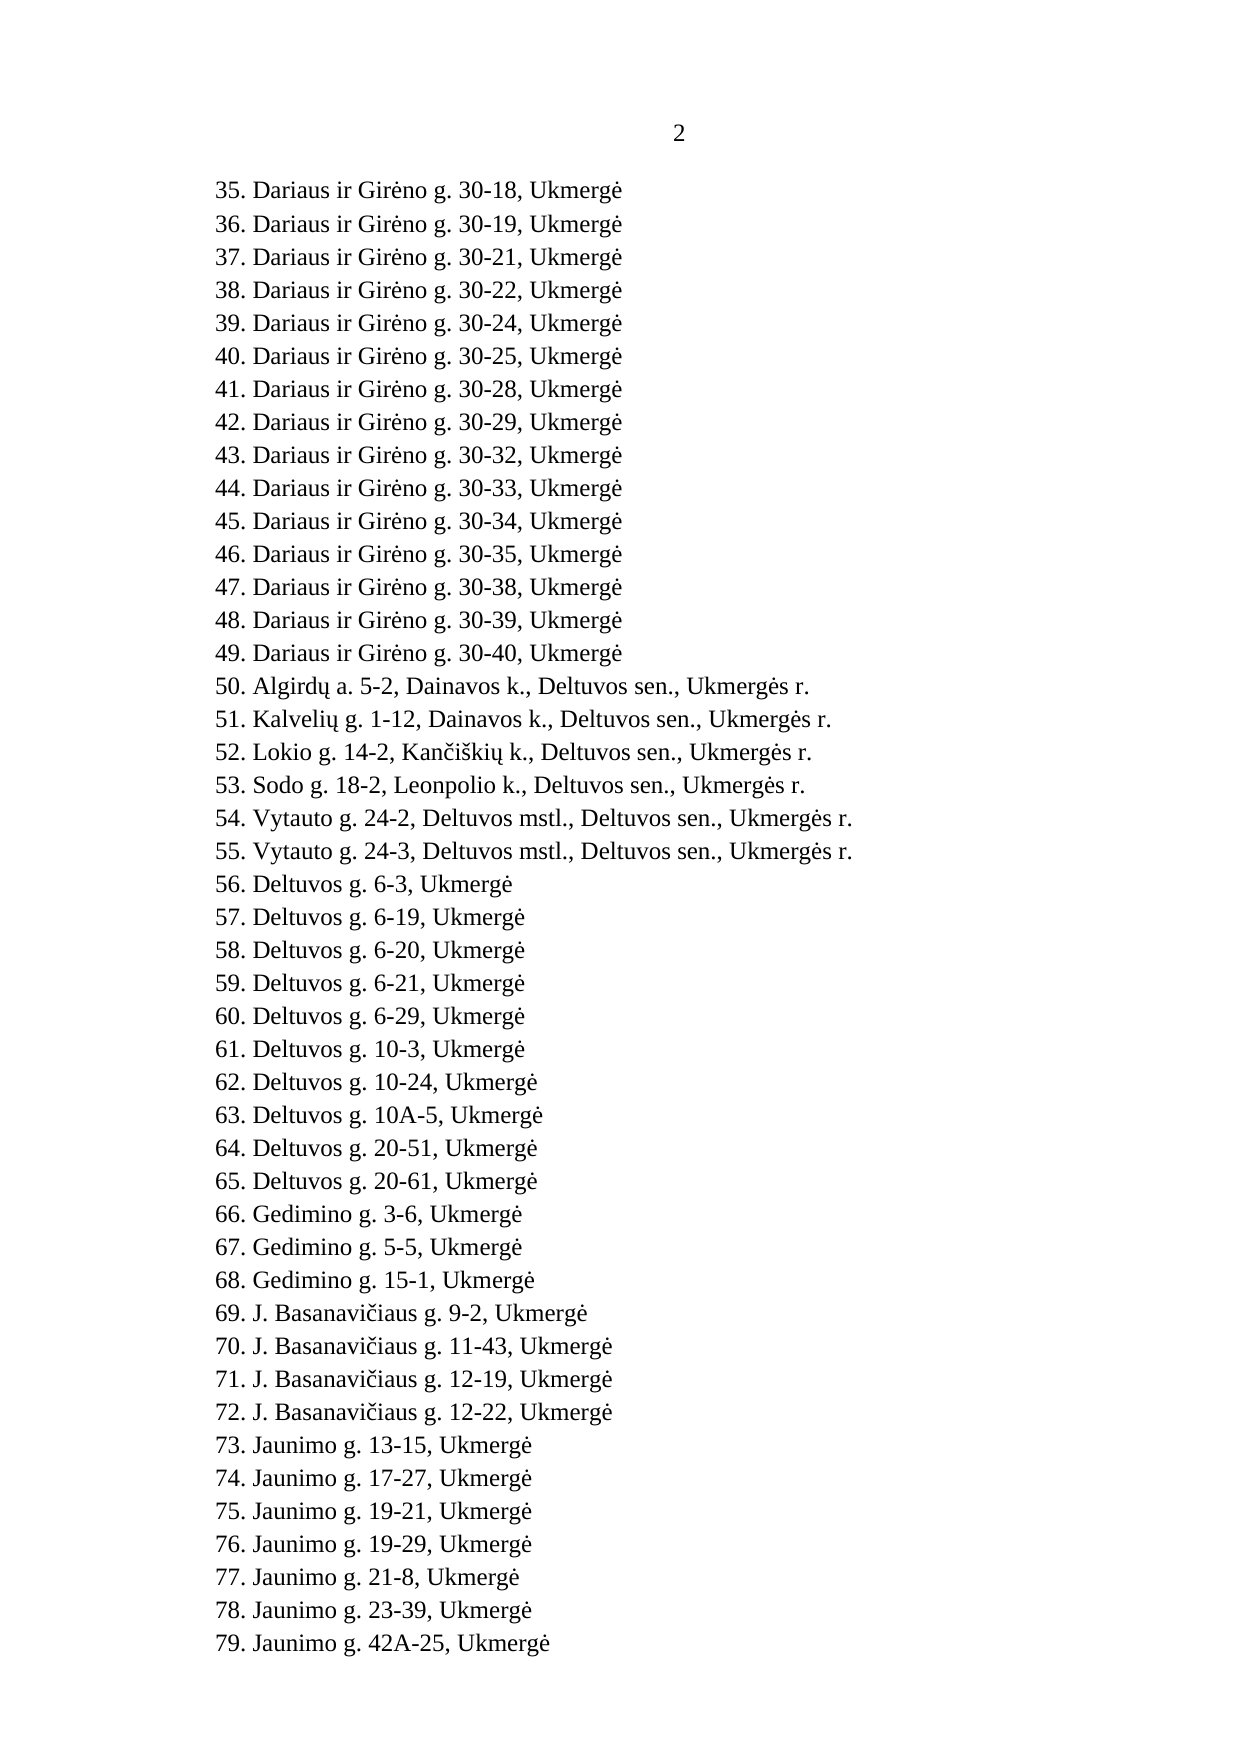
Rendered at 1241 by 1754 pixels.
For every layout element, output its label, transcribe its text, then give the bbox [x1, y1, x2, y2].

text 57. Deltuvos g. 6-19, Ukmergė [215, 902, 1181, 931]
text 61. Deltuvos g. 10-3, Ukmergė [215, 1034, 1181, 1063]
text 47. Dariaus ir Girėno g. 30-38, Ukmergė [215, 572, 1181, 601]
text 66. Gedimino g. 3-6, Ukmergė [215, 1199, 1181, 1228]
text 41. Dariaus ir Girėno g. 30-28, Ukmergė [215, 374, 1181, 402]
text 74. Jaunimo g. 17-27, Ukmergė [215, 1463, 1181, 1492]
text 39. Dariaus ir Girėno g. 30-24, Ukmergė [215, 308, 1181, 336]
text 63. Deltuvos g. 10A-5, Ukmergė [215, 1100, 1181, 1129]
text 64. Deltuvos g. 20-51, Ukmergė [215, 1133, 1181, 1162]
text 55. Vytauto g. 24-3, Deltuvos mstl., Deltuvos sen., Ukmergės r. [215, 836, 1181, 865]
text 46. Dariaus ir Girėno g. 30-35, Ukmergė [215, 539, 1181, 568]
text 52. Lokio g. 14-2, Kančiškių k., Deltuvos sen., Ukmergės r. [215, 737, 1181, 766]
text 70. J. Basanavičiaus g. 11-43, Ukmergė [215, 1331, 1181, 1360]
text 60. Deltuvos g. 6-29, Ukmergė [215, 1001, 1181, 1030]
text 65. Deltuvos g. 20-61, Ukmergė [215, 1166, 1181, 1195]
text 77. Jaunimo g. 21-8, Ukmergė [215, 1562, 1181, 1591]
text 51. Kalvelių g. 1-12, Dainavos k., Deltuvos sen., Ukmergės r. [215, 704, 1181, 733]
text 71. J. Basanavičiaus g. 12-19, Ukmergė [215, 1364, 1181, 1393]
text 72. J. Basanavičiaus g. 12-22, Ukmergė [215, 1397, 1181, 1426]
text 58. Deltuvos g. 6-20, Ukmergė [215, 935, 1181, 964]
text 68. Gedimino g. 15-1, Ukmergė [215, 1265, 1181, 1294]
text 44. Dariaus ir Girėno g. 30-33, Ukmergė [215, 473, 1181, 502]
text 53. Sodo g. 18-2, Leonpolio k., Deltuvos sen., Ukmergės r. [215, 770, 1181, 799]
text 54. Vytauto g. 24-2, Deltuvos mstl., Deltuvos sen., Ukmergės r. [215, 803, 1181, 832]
text 42. Dariaus ir Girėno g. 30-29, Ukmergė [215, 407, 1181, 436]
text 43. Dariaus ir Girėno g. 30-32, Ukmergė [215, 440, 1181, 468]
text 38. Dariaus ir Girėno g. 30-22, Ukmergė [215, 275, 1181, 303]
text 75. Jaunimo g. 19-21, Ukmergė [215, 1496, 1181, 1525]
text 73. Jaunimo g. 13-15, Ukmergė [215, 1430, 1181, 1459]
text 40. Dariaus ir Girėno g. 30-25, Ukmergė [215, 341, 1181, 369]
text 48. Dariaus ir Girėno g. 30-39, Ukmergė [215, 605, 1181, 634]
text 36. Dariaus ir Girėno g. 30-19, Ukmergė [215, 209, 1181, 237]
text 35. Dariaus ir Girėno g. 30-18, Ukmergė [215, 176, 1181, 204]
text 56. Deltuvos g. 6-3, Ukmergė [215, 869, 1181, 898]
text 37. Dariaus ir Girėno g. 30-21, Ukmergė [215, 242, 1181, 270]
text 49. Dariaus ir Girėno g. 30-40, Ukmergė [215, 638, 1181, 667]
text 62. Deltuvos g. 10-24, Ukmergė [215, 1067, 1181, 1096]
text 79. Jaunimo g. 42A-25, Ukmergė [215, 1628, 1181, 1657]
text 67. Gedimino g. 5-5, Ukmergė [215, 1232, 1181, 1261]
text 50. Algirdų a. 5-2, Dainavos k., Deltuvos sen., Ukmergės r. [215, 671, 1181, 700]
text 69. J. Basanavičiaus g. 9-2, Ukmergė [215, 1298, 1181, 1327]
text 59. Deltuvos g. 6-21, Ukmergė [215, 968, 1181, 997]
text 78. Jaunimo g. 23-39, Ukmergė [215, 1596, 1181, 1624]
text 45. Dariaus ir Girėno g. 30-34, Ukmergė [215, 506, 1181, 534]
text 76. Jaunimo g. 19-29, Ukmergė [215, 1529, 1181, 1558]
